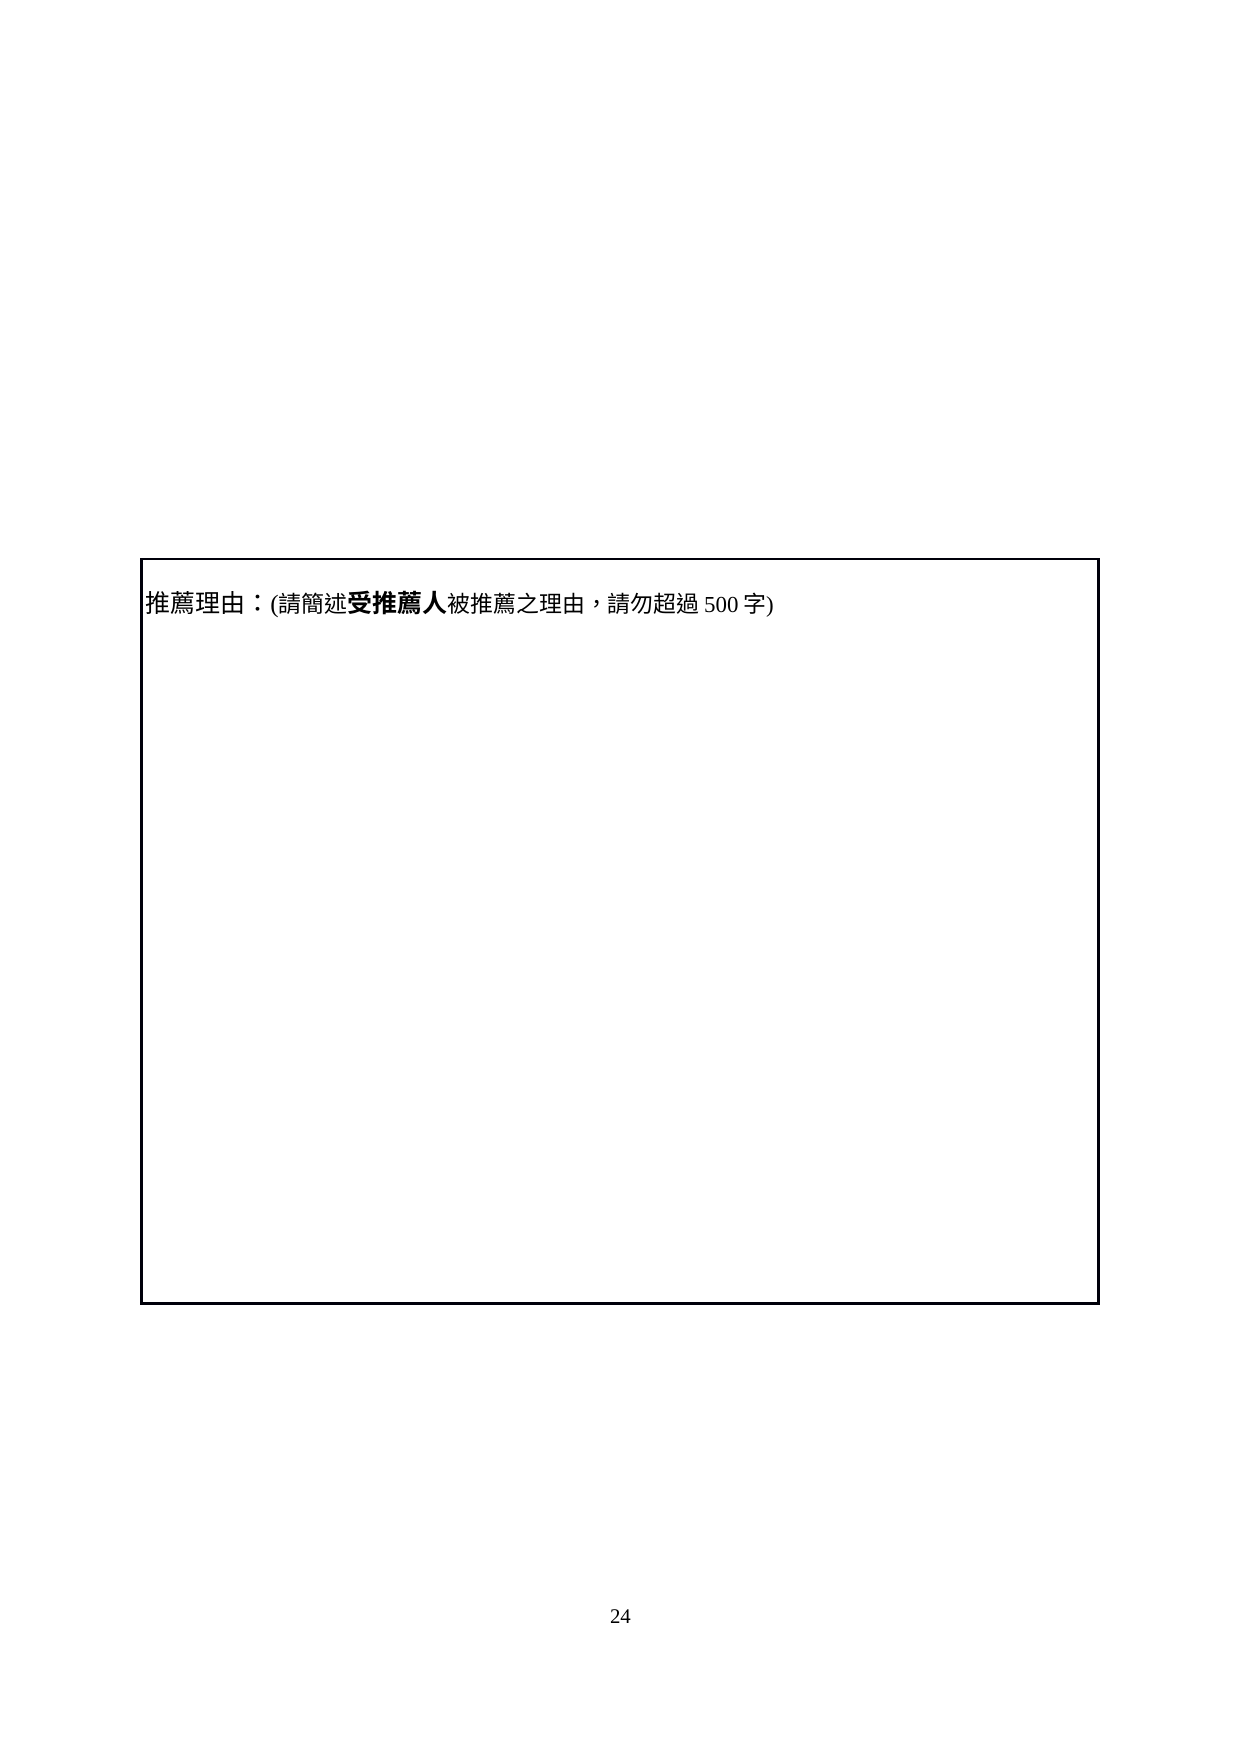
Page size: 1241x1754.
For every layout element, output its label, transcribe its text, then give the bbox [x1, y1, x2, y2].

table_cell 推薦理由：(請簡述受推薦人被推薦之理由，請勿超過500字) [143, 560, 1097, 1302]
